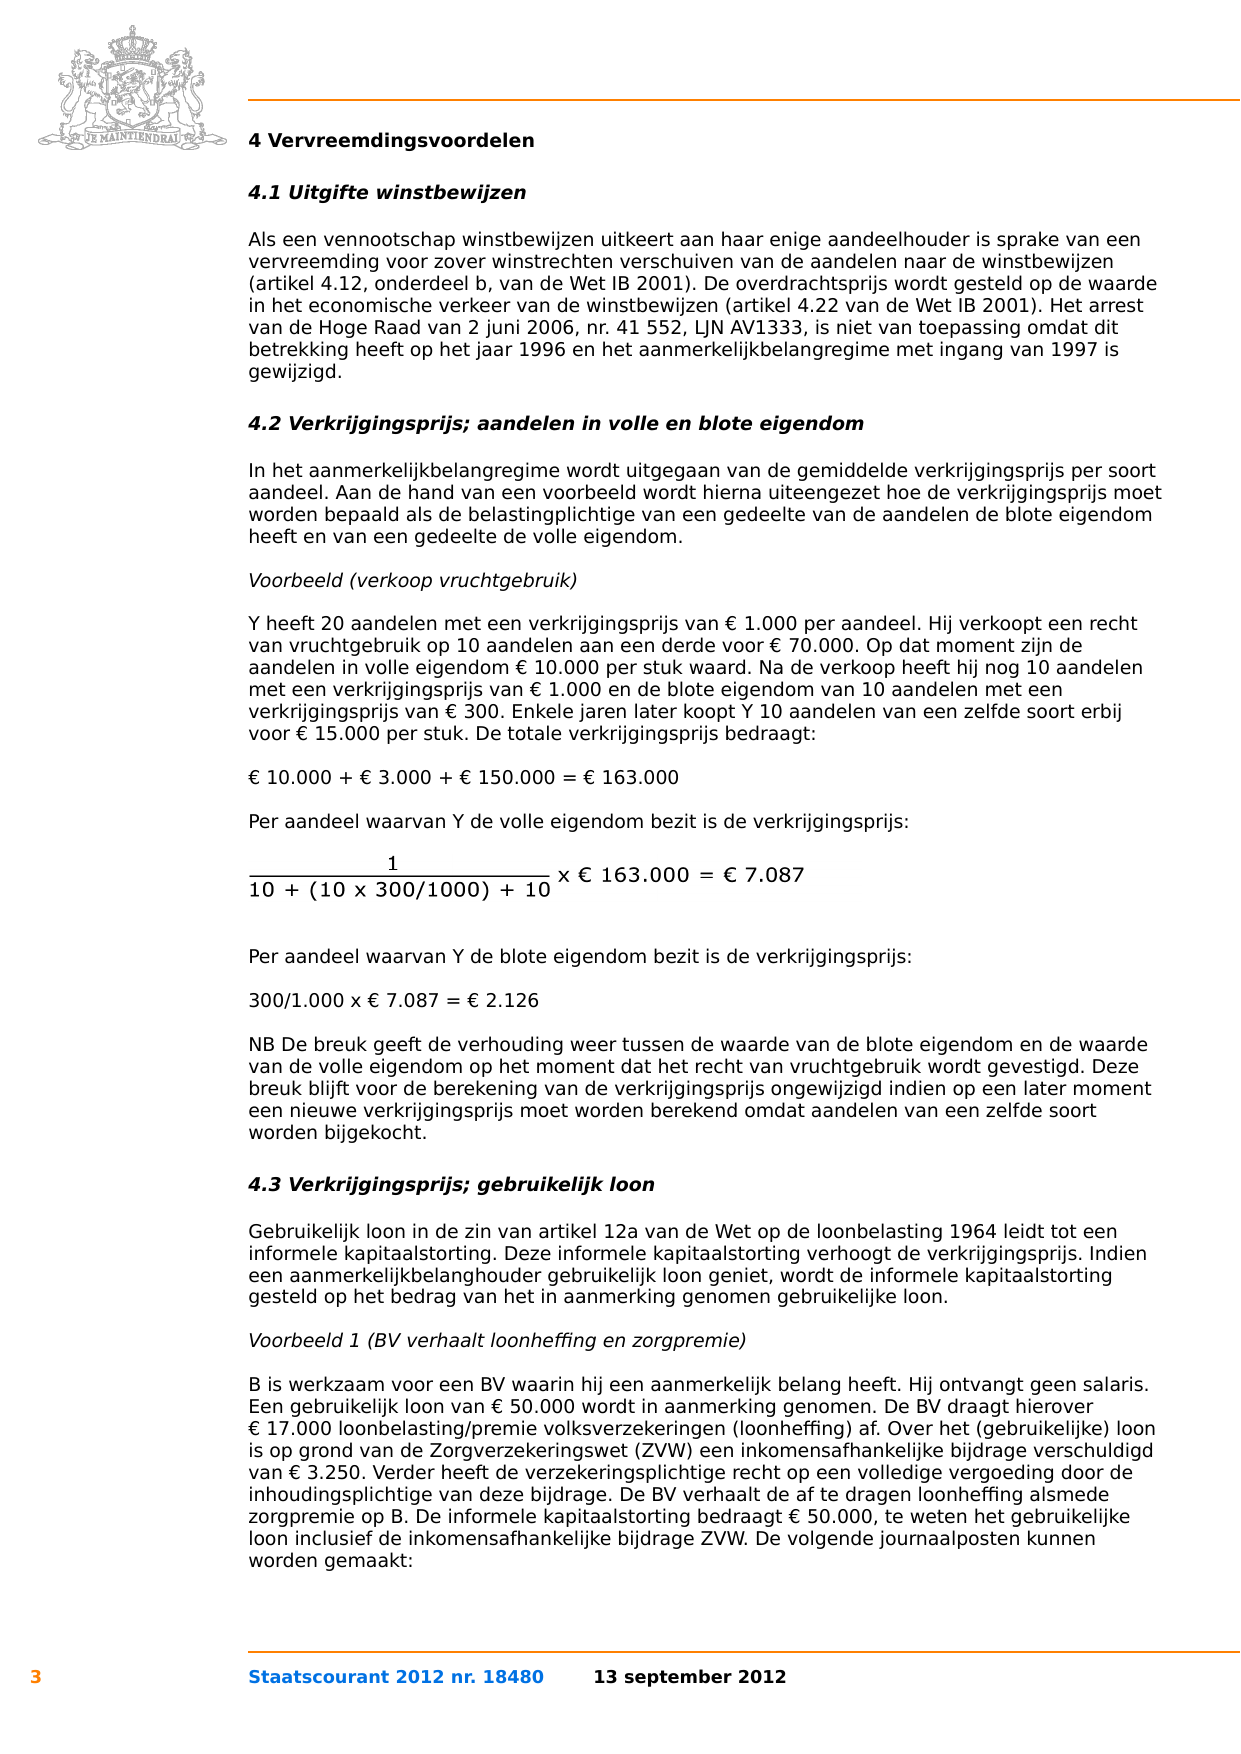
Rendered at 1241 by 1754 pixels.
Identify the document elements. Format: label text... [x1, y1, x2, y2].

picture [38, 25, 227, 150]
subtitle 4.2 Verkrijgingsprijs; aandelen in volle en blote eigendom [248, 413, 1163, 435]
picture [248, 854, 863, 902]
text Voorbeeld (verkoop vruchtgebruik) [248, 569, 1163, 591]
text Y heeft 20 aandelen met een verkrijgingsprijs van € 1.000 per aandeel. Hij verkoopt een recht van vruchtgebruik op 10 aandelen aan een derde voor € 70.000. Op dat moment zijn de aandelen in volle eigendom € 10.000 per stuk waard. Na de verkoop heeft hij nog 10 aandelen met een verkrijgingsprijs van € 1.000 en de blote eigendom van 10 aandelen met een verkrijgingsprijs van € 300. Enkele jaren later koopt Y 10 aandelen van een zelfde soort erbij voor € 15.000 per stuk. De totale verkrijgingsprijs bedraagt: [248, 613, 1163, 745]
subtitle 4.1 Uitgifte winstbewijzen [248, 182, 1163, 204]
text B is werkzaam voor een BV waarin hij een aanmerkelijk belang heeft. Hij ontvangt geen salaris. Een gebruikelijk loon van € 50.000 wordt in aanmerking genomen. De BV draagt hierover € 17.000 loonbelasting/premie volksverzekeringen (loonheffing) af. Over het (gebruikelijke) loon is op grond van de Zorgverzekeringswet (ZVW) een inkomensafhankelijke bijdrage verschuldigd van € 3.250. Verder heeft de verzekeringsplichtige recht op een volledige vergoeding door de inhoudingsplichtige van deze bijdrage. De BV verhaalt de af te dragen loonheffing alsmede zorgpremie op B. De informele kapitaalstorting bedraagt € 50.000, te weten het gebruikelijke loon inclusief de inkomensafhankelijke bijdrage ZVW. De volgende journaalposten kunnen worden gemaakt: [248, 1374, 1163, 1572]
text In het aanmerkelijkbelangregime wordt uitgegaan van de gemiddelde verkrijgingsprijs per soort aandeel. Aan de hand van een voorbeeld wordt hierna uiteengezet hoe de verkrijgingsprijs moet worden bepaald als de belastingplichtige van een gedeelte van de aandelen de blote eigendom heeft en van een gedeelte de volle eigendom. [248, 460, 1163, 548]
subtitle 4.3 Verkrijgingsprijs; gebruikelijk loon [248, 1173, 1163, 1196]
text Als een vennootschap winstbewijzen uitkeert aan haar enige aandeelhouder is sprake van een vervreemding voor zover winstrechten verschuiven van de aandelen naar de winstbewijzen (artikel 4.12, onderdeel b, van de Wet IB 2001). De overdrachtsprijs wordt gesteld op de waarde in het economische verkeer van de winstbewijzen (artikel 4.22 van de Wet IB 2001). Het arrest van de Hoge Raad van 2 juni 2006, nr. 41 552, LJN AV1333, is niet van toepassing omdat dit betrekking heeft op het jaar 1996 en het aanmerkelijkbelangregime met ingang van 1997 is gewijzigd. [248, 229, 1163, 383]
text 300/1.000 x € 7.087 = € 2.126 [248, 990, 1163, 1012]
text € 10.000 + € 3.000 + € 150.000 = € 163.000 [248, 767, 1163, 789]
text Per aandeel waarvan Y de blote eigendom bezit is de verkrijgingsprijs: [248, 946, 1163, 968]
text Voorbeeld 1 (BV verhaalt loonheffing en zorgpremie) [248, 1330, 1163, 1352]
text NB De breuk geeft de verhouding weer tussen de waarde van de blote eigendom en de waarde van de volle eigendom op het moment dat het recht van vruchtgebruik wordt gevestigd. Deze breuk blijft voor de berekening van de verkrijgingsprijs ongewijzigd indien op een later moment een nieuwe verkrijgingsprijs moet worden berekend omdat aandelen van een zelfde soort worden bijgekocht. [248, 1034, 1163, 1143]
text Gebruikelijk loon in de zin van artikel 12a van de Wet op de loonbelasting 1964 leidt tot een informele kapitaalstorting. Deze informele kapitaalstorting verhoogt de verkrijgingsprijs. Indien een aanmerkelijkbelanghouder gebruikelijk loon geniet, wordt de informele kapitaalstorting gesteld op het bedrag van het in aanmerking genomen gebruikelijke loon. [248, 1221, 1163, 1308]
text Per aandeel waarvan Y de volle eigendom bezit is de verkrijgingsprijs: [248, 811, 1163, 833]
subtitle 4 Vervreemdingsvoordelen [248, 130, 1163, 152]
